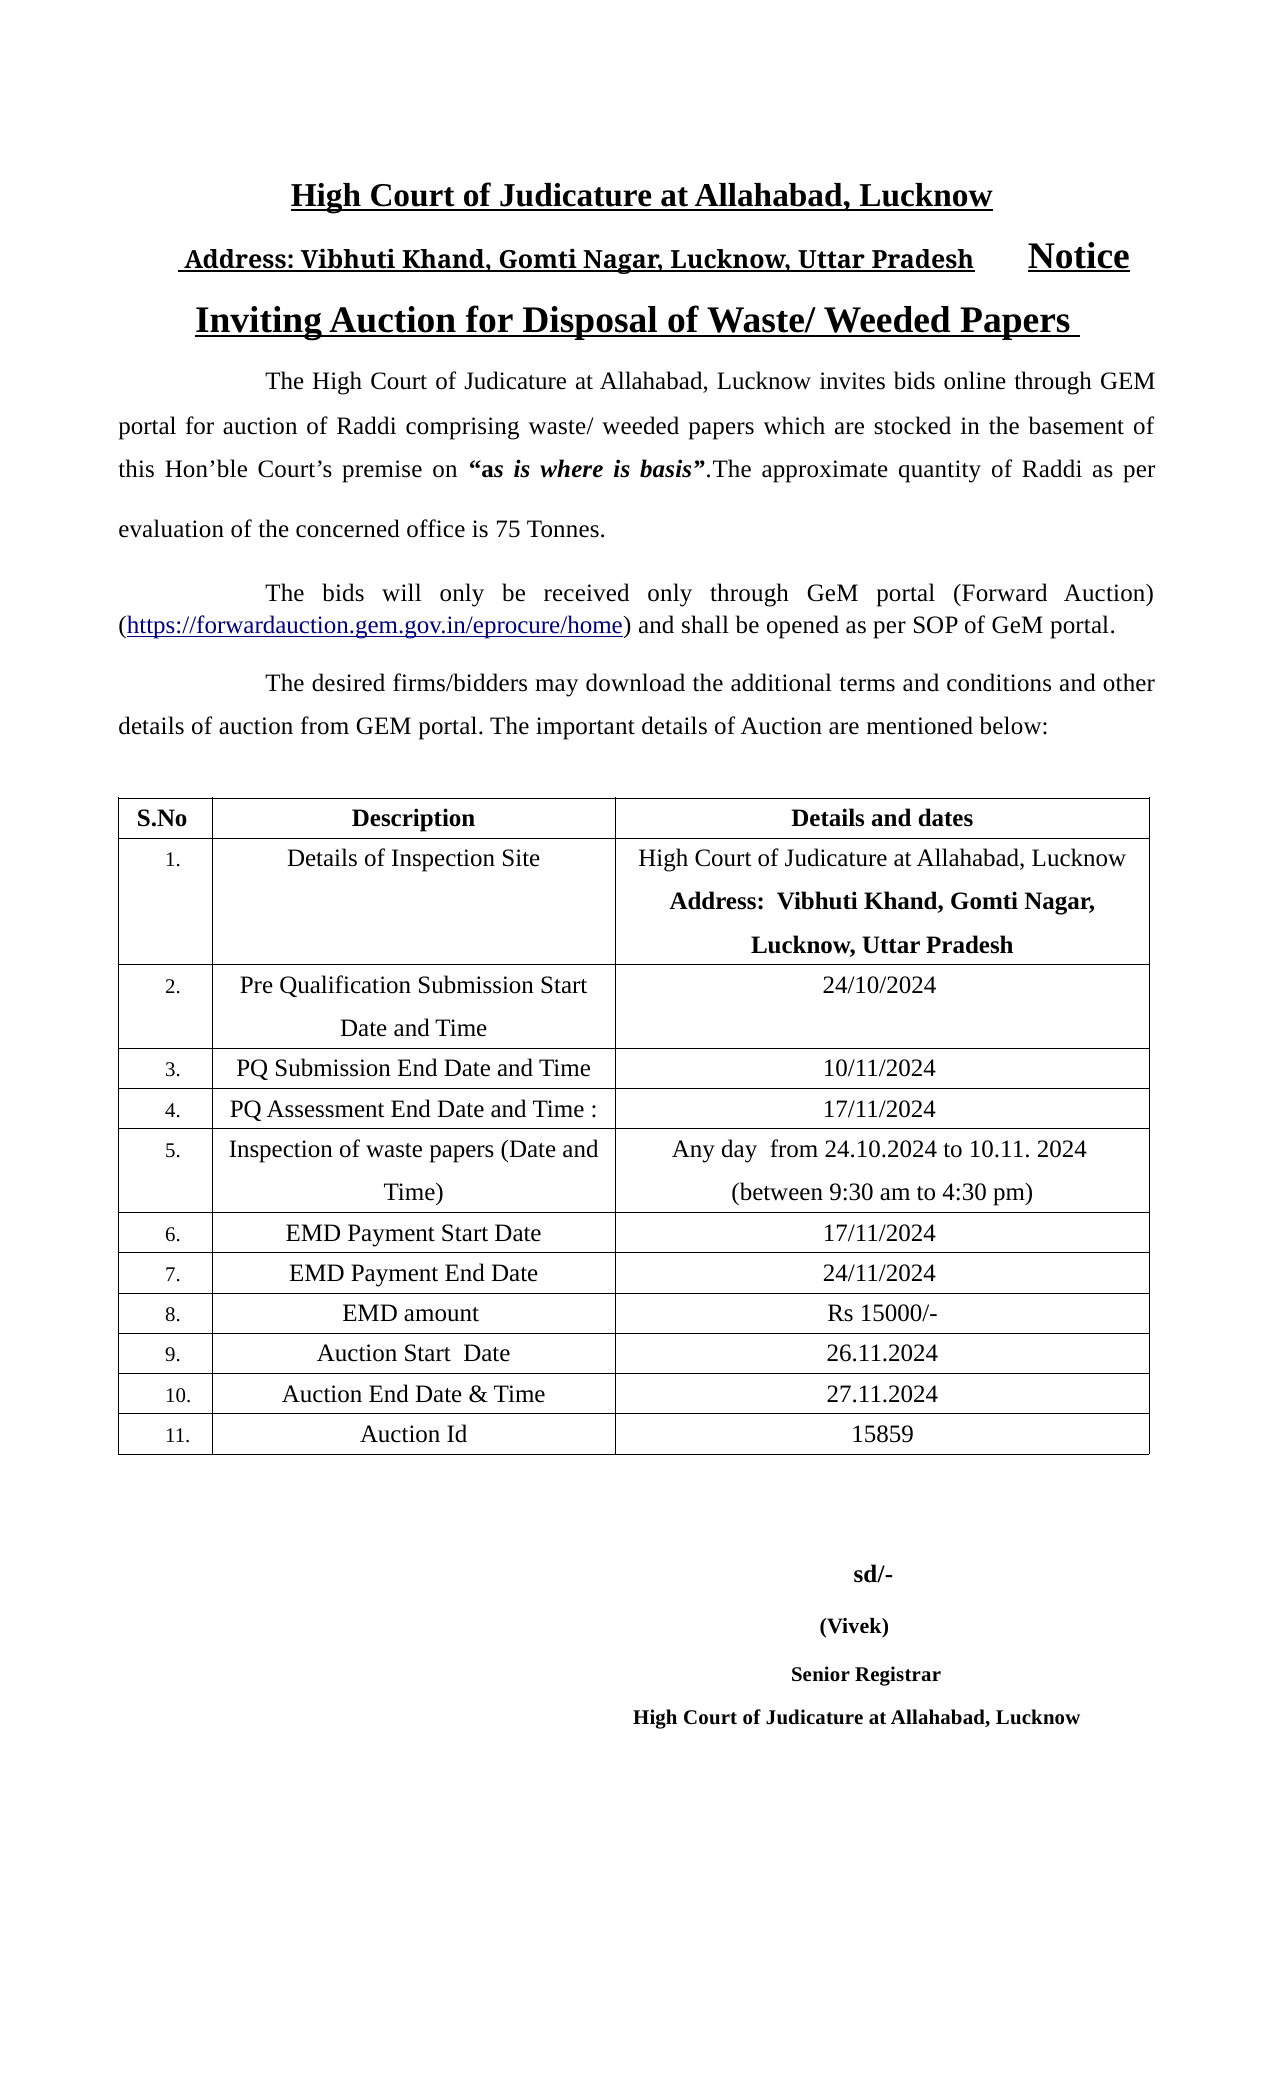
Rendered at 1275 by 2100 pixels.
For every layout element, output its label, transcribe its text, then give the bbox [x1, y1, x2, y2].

table_cell Inspection of waste papers (Date and Time) [213, 1129, 615, 1212]
table_cell 26.11.2024 [616, 1334, 1149, 1373]
table_cell [119, 1253, 212, 1292]
table_cell Auction Start Date [213, 1334, 615, 1373]
table_cell EMD Payment Start Date [213, 1213, 615, 1252]
table_cell 24/11/2024 [616, 1253, 1149, 1292]
table_cell Pre Qualification Submission Start Date and Time [213, 965, 615, 1048]
table_cell PQ Assessment End Date and Time : [213, 1089, 615, 1128]
table_cell Auction End Date & Time [213, 1374, 615, 1413]
table_cell 15859 [616, 1414, 1149, 1454]
text sd/- [118, 1556, 1157, 1590]
table_cell [119, 1049, 212, 1088]
table_cell [119, 1414, 212, 1454]
text (Vivek) [118, 1607, 1157, 1641]
table_cell Rs 15000/- [616, 1294, 1149, 1333]
text The desired firms/bidders may download the additional terms and conditions and other details of auction from GEM portal. The important details of Auction are mentioned below: [118, 668, 1157, 740]
text The bids will only be received only through GeM portal (Forward Auction) (https://forwardauction.gem.gov.in/eprocure/home) and shall be opened as per SOP of GeM portal. [118, 568, 1157, 639]
table_cell [119, 839, 212, 964]
table_cell PQ Submission End Date and Time [213, 1049, 615, 1088]
table_cell 10/11/2024 [616, 1049, 1149, 1088]
table_cell 17/11/2024 [616, 1213, 1149, 1252]
table_cell 24/10/2024 [616, 965, 1149, 1048]
table_cell [119, 1129, 212, 1212]
table_cell Any day from 24.10.2024 to 10.11. 2024 (between 9:30 am to 4:30 pm) [616, 1129, 1149, 1212]
table_cell 17/11/2024 [616, 1089, 1149, 1128]
table_cell EMD amount [213, 1294, 615, 1333]
table_header Description [213, 799, 615, 838]
table_cell [119, 1213, 212, 1252]
table_cell Auction Id [213, 1414, 615, 1454]
text High Court of Judicature at Allahabad, Lucknow [118, 176, 1157, 214]
text Address: Vibhuti Khand, Gomti Nagar, Lucknow, Uttar Pradesh Notice Inviting Auction for Disposal of Waste/ Weeded Papers [118, 233, 1157, 341]
table_cell Details of Inspection Site [213, 839, 615, 964]
text The High Court of Judicature at Allahabad, Lucknow invites bids online through GEM portal for auction of Raddi comprising waste/ weeded papers which are stocked in the basement of this Hon’ble Court’s premise on “as is where is basis”.The approximate quantity of Raddi as per evaluation of the concerned office is 75 Tonnes. [118, 362, 1157, 547]
table_header S.No [119, 799, 212, 838]
table_cell 27.11.2024 [616, 1374, 1149, 1413]
table_cell [119, 1294, 212, 1333]
table_header Details and dates [616, 799, 1149, 838]
table_cell [119, 1374, 212, 1413]
table_cell [119, 1334, 212, 1373]
table_cell [119, 965, 212, 1048]
text Senior Registrar High Court of Judicature at Allahabad, Lucknow [118, 1658, 1157, 1773]
table_cell [119, 1089, 212, 1128]
table_cell High Court of Judicature at Allahabad, Lucknow Address: Vibhuti Khand, Gomti Nagar, Lucknow, Uttar Pradesh [616, 839, 1149, 964]
table_cell EMD Payment End Date [213, 1253, 615, 1292]
